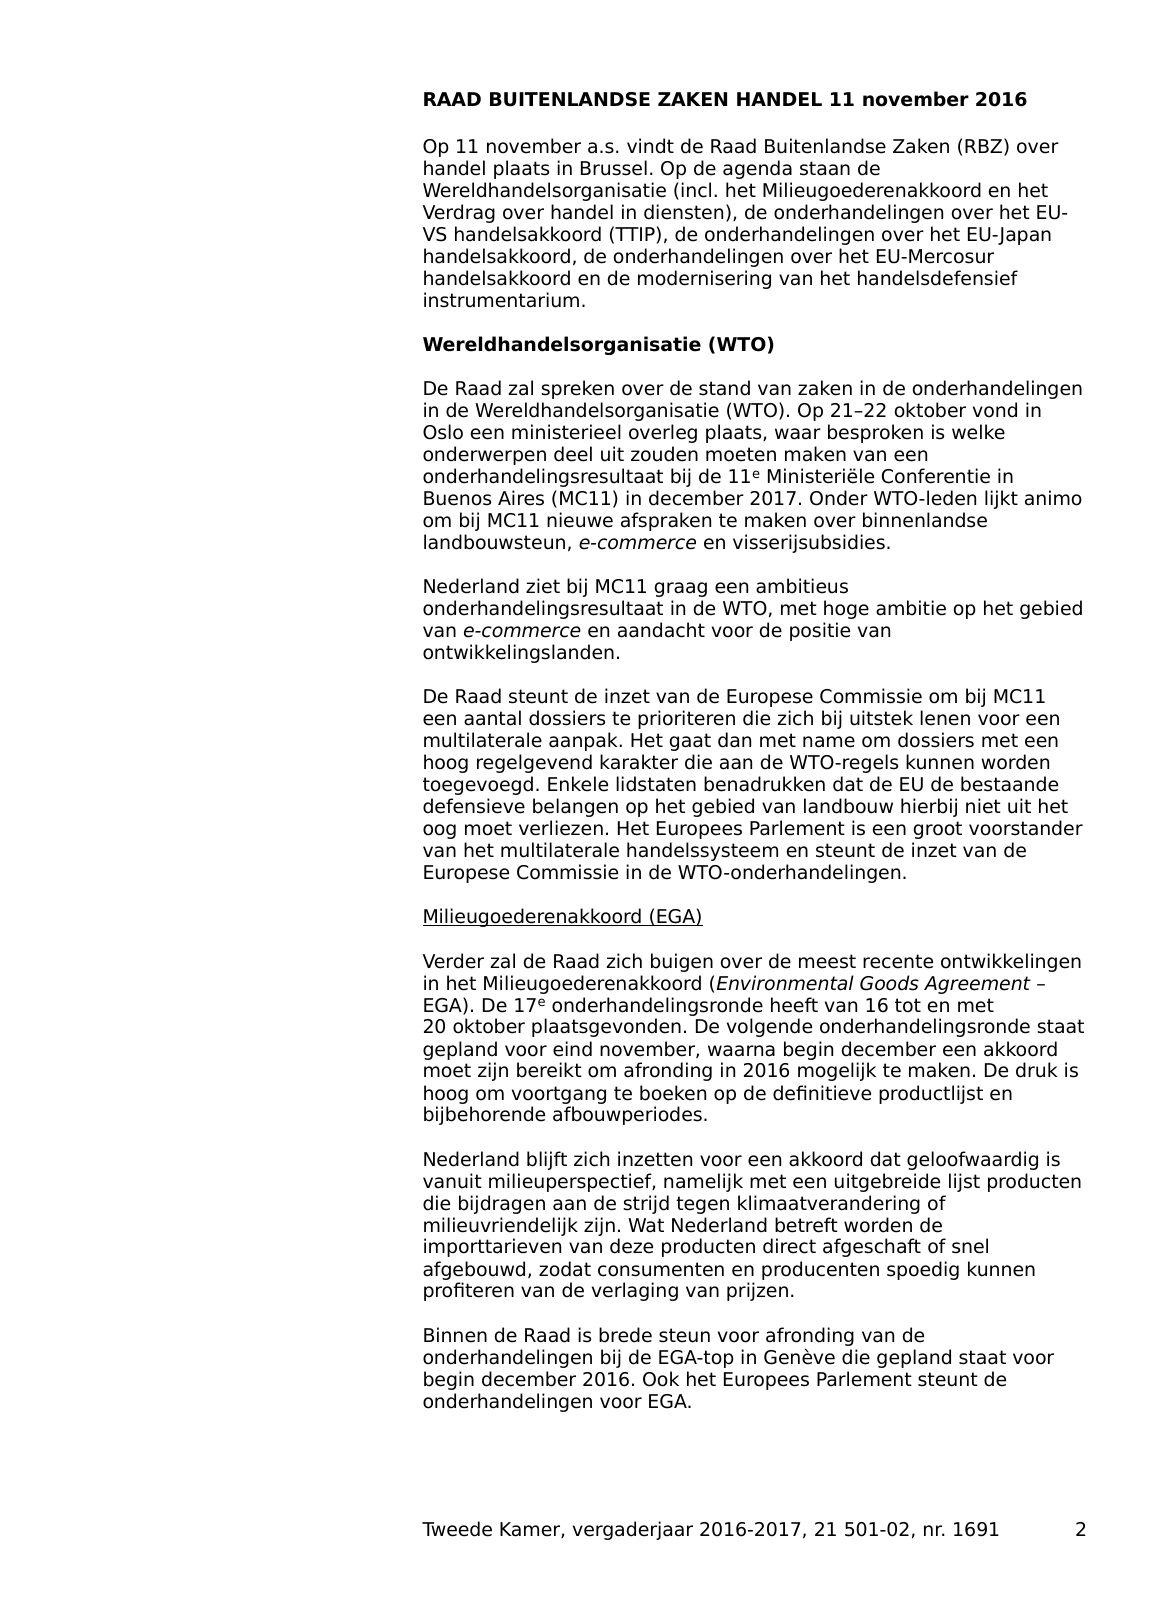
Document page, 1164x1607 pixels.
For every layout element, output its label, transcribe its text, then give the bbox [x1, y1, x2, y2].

subtitle Milieugoederenakkoord (EGA) [422, 906, 1087, 928]
text De Raad zal spreken over de stand van zaken in de onderhandelingen in de Wereldhandelsorganisatie (WTO). Op 21–22 oktober vond in Oslo een ministerieel overleg plaats, waar besproken is welke onderwerpen deel uit zouden moeten maken van een onderhandelingsresultaat bij de 11e Ministeriële Conferentie in Buenos Aires (MC11) in december 2017. Onder WTO-leden lijkt animo om bij MC11 nieuwe afspraken te maken over binnenlandse landbouwsteun, e-commerce en visserijsubsidies. [422, 378, 1087, 554]
text De Raad steunt de inzet van de Europese Commissie om bij MC11 een aantal dossiers te prioriteren die zich bij uitstek lenen voor een multilaterale aanpak. Het gaat dan met name om dossiers met een hoog regelgevend karakter die aan de WTO-regels kunnen worden toegevoegd. Enkele lidstaten benadrukken dat de EU de bestaande defensieve belangen op het gebied van landbouw hierbij niet uit het oog moet verliezen. Het Europees Parlement is een groot voorstander van het multilaterale handelssysteem en steunt de inzet van de Europese Commissie in de WTO-onderhandelingen. [422, 686, 1087, 884]
text Binnen de Raad is brede steun voor afronding van de onderhandelingen bij de EGA-top in Genève die gepland staat voor begin december 2016. Ook het Europees Parlement steunt de onderhandelingen voor EGA. [422, 1324, 1087, 1412]
text Nederland ziet bij MC11 graag een ambitieus onderhandelingsresultaat in de WTO, met hoge ambitie op het gebied van e-commerce en aandacht voor de positie van ontwikkelingslanden. [422, 576, 1087, 664]
subtitle Wereldhandelsorganisatie (WTO) [422, 334, 1087, 356]
text Nederland blijft zich inzetten voor een akkoord dat geloofwaardig is vanuit milieuperspectief, namelijk met een uitgebreide lijst producten die bijdragen aan de strijd tegen klimaatverandering of milieuvriendelijk zijn. Wat Nederland betreft worden de importtarieven van deze producten direct afgeschaft of snel afgebouwd, zodat consumenten en producenten spoedig kunnen profiteren van de verlaging van prijzen. [422, 1148, 1087, 1302]
text Op 11 november a.s. vindt de Raad Buitenlandse Zaken (RBZ) over handel plaats in Brussel. Op de agenda staan de Wereldhandelsorganisatie (incl. het Milieugoederenakkoord en het Verdrag over handel in diensten), de onderhandelingen over het EU-VS handelsakkoord (TTIP), de onderhandelingen over het EU-Japan handelsakkoord, de onderhandelingen over het EU-Mercosur handelsakkoord en de modernisering van het handelsdefensief instrumentarium. [422, 136, 1087, 312]
text Verder zal de Raad zich buigen over de meest recente ontwikkelingen in het Milieugoederenakkoord (Environmental Goods Agreement – EGA). De 17e onderhandelingsronde heeft van 16 tot en met 20 oktober plaatsgevonden. De volgende onderhandelingsronde staat gepland voor eind november, waarna begin december een akkoord moet zijn bereikt om afronding in 2016 mogelijk te maken. De druk is hoog om voortgang te boeken op de definitieve productlijst en bijbehorende afbouwperiodes. [422, 951, 1087, 1126]
subtitle RAAD BUITENLANDSE ZAKEN HANDEL 11 november 2016 [422, 89, 1087, 111]
